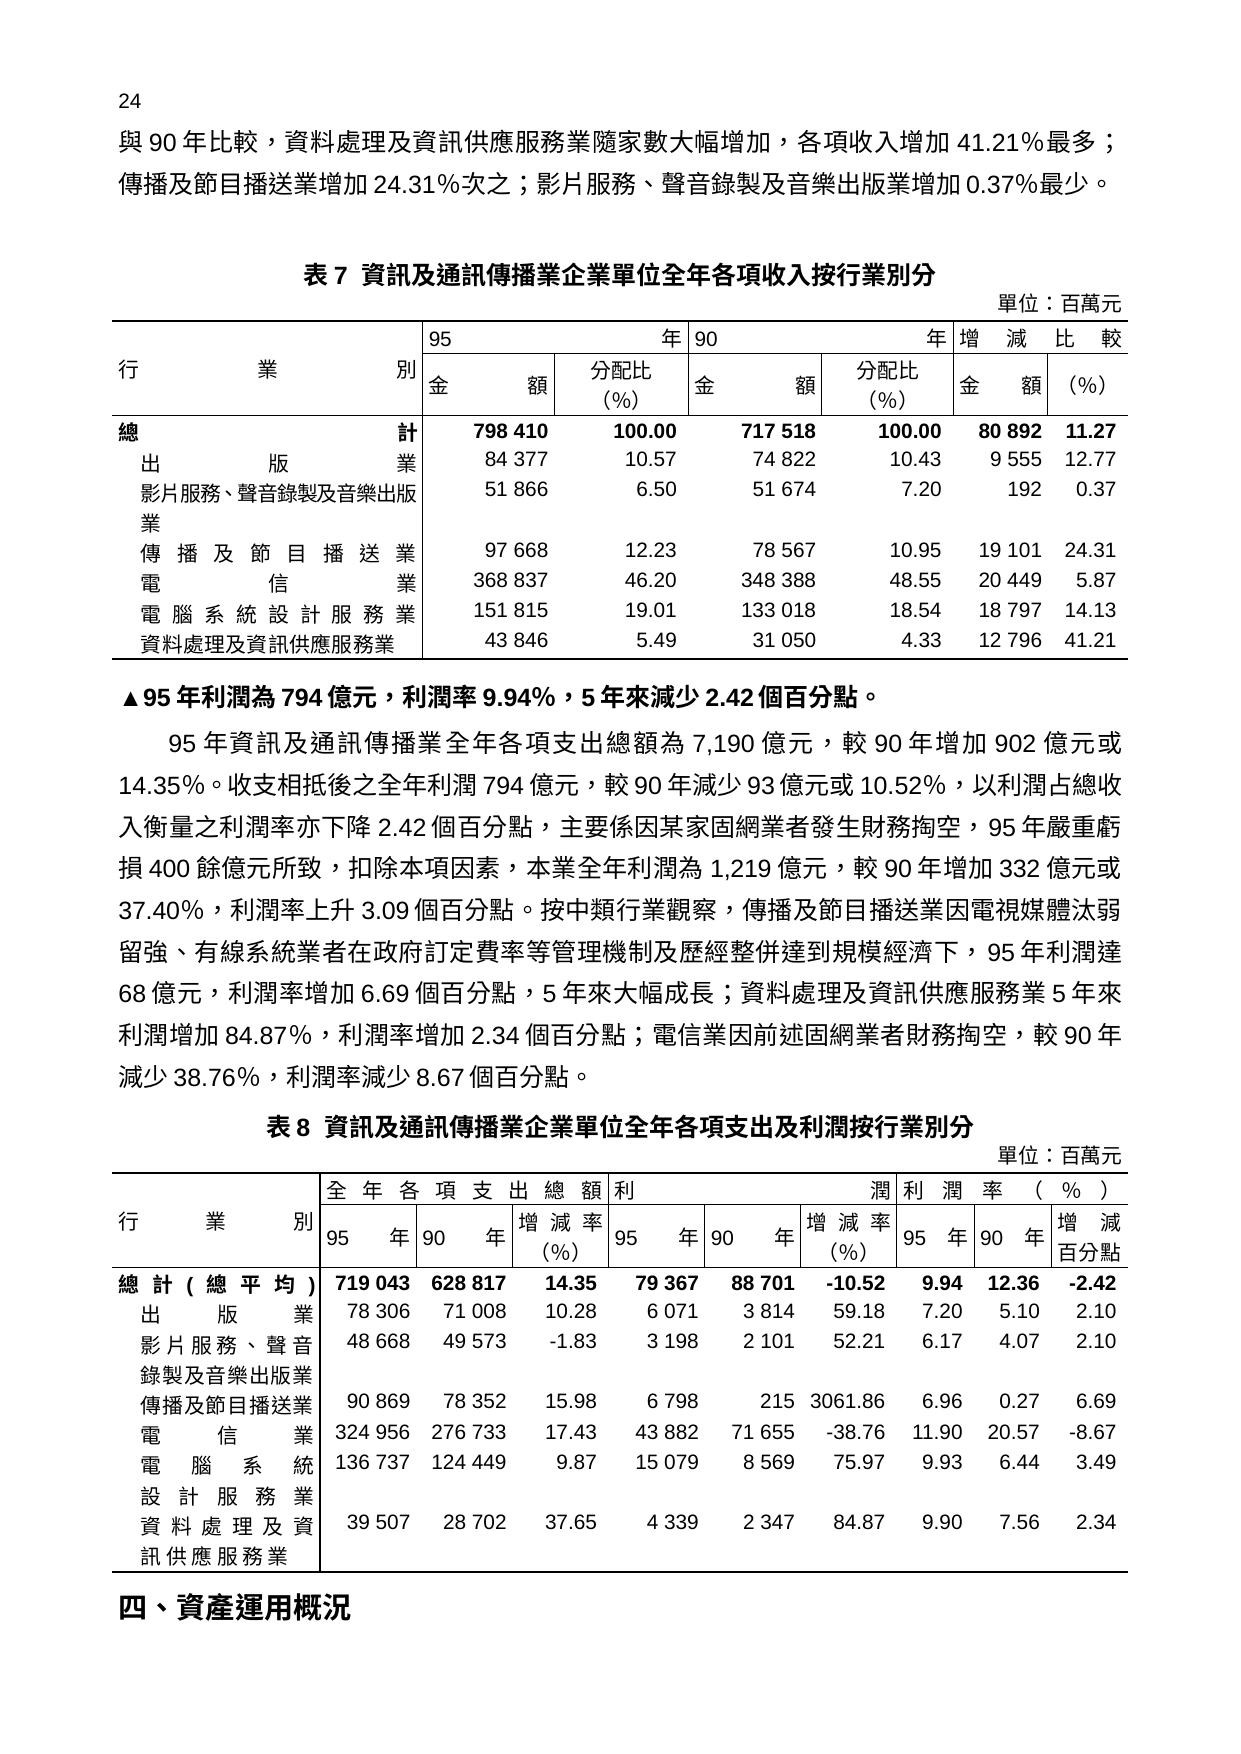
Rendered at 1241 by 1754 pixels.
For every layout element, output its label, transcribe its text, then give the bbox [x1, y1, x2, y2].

table_cell 90 869 [321, 1389, 416, 1419]
table_cell 5.49 [554, 628, 688, 658]
text 單位：百萬元 [121, 1148, 1122, 1167]
table_cell -10.52 [801, 1268, 897, 1298]
table_cell 19 101 [953, 538, 1048, 568]
table_cell 7.56 [974, 1510, 1051, 1571]
table_cell 15 079 [609, 1450, 704, 1510]
table_cell 368 837 [423, 568, 554, 598]
table_header 利潤率（％） [897, 1174, 1128, 1204]
table_cell 17.43 [512, 1420, 608, 1450]
text 四、資產運用概況 [118, 1585, 1122, 1627]
table_cell 5.87 [1048, 568, 1128, 598]
table_cell 6.44 [974, 1450, 1051, 1510]
table_cell 48.55 [822, 568, 953, 598]
table_cell 分配比（％） [555, 354, 688, 415]
table_cell 電信業 [112, 568, 422, 598]
table_cell 6.50 [554, 477, 688, 537]
table_cell 影片服務、聲音 錄製及音樂出版業 [112, 1329, 319, 1389]
table_cell 31 050 [688, 628, 822, 658]
table_cell 719 043 [321, 1268, 416, 1298]
text 單位：百萬元 [121, 296, 1122, 315]
table_header 增減比較 [954, 322, 1128, 352]
table_cell 20 449 [953, 568, 1048, 598]
table_cell 3061.86 [801, 1389, 897, 1419]
table_cell 136 737 [321, 1450, 416, 1510]
table_header 90年 [689, 322, 953, 352]
table_cell 6.69 [1051, 1389, 1128, 1419]
table_cell 3 198 [609, 1329, 704, 1389]
table_cell 628 817 [416, 1268, 512, 1298]
table_cell 6.17 [897, 1329, 974, 1389]
table_cell 0.37 [1048, 477, 1128, 537]
table_cell 100.00 [554, 416, 688, 446]
table_cell 增減率 （％） [513, 1205, 608, 1267]
table_cell 金額 [954, 354, 1047, 415]
table_cell 74 822 [688, 447, 822, 477]
table_cell 14.13 [1048, 598, 1128, 628]
table_cell 增減 百分點 [1052, 1205, 1128, 1267]
table_cell 電腦系統設計服務業 [112, 598, 422, 628]
table_cell 78 567 [688, 538, 822, 568]
table_cell 95年 [897, 1205, 974, 1267]
table_cell 4 339 [609, 1510, 704, 1571]
table_cell 75.97 [801, 1450, 897, 1510]
table_cell 90年 [975, 1205, 1051, 1267]
table_cell 71 008 [416, 1299, 512, 1329]
table_cell 39 507 [321, 1510, 416, 1571]
table_cell 49 573 [416, 1329, 512, 1389]
table_cell 19.01 [554, 598, 688, 628]
table_cell 348 388 [688, 568, 822, 598]
table_cell 出版業 [112, 447, 422, 477]
table_cell 電信業 [112, 1420, 319, 1450]
table_cell 78 306 [321, 1299, 416, 1329]
table_cell 133 018 [688, 598, 822, 628]
table_cell 0.27 [974, 1389, 1051, 1419]
table_cell 215 [705, 1389, 801, 1419]
table_cell 總計 [112, 416, 422, 446]
table_cell 總計(總平均) [112, 1268, 319, 1298]
table_cell 15.98 [512, 1389, 608, 1419]
table_cell 9.87 [512, 1450, 608, 1510]
table_cell 5.10 [974, 1299, 1051, 1329]
table_cell 43 846 [423, 628, 554, 658]
table_cell 90年 [705, 1205, 800, 1267]
table_cell 9.94 [897, 1268, 974, 1298]
table_cell 28 702 [416, 1510, 512, 1571]
table_cell 276 733 [416, 1420, 512, 1450]
table_cell 7.20 [897, 1299, 974, 1329]
table_cell 電腦系統 設計服務業 [112, 1450, 319, 1510]
table_cell 影片服務、聲音錄製及音樂出版業 [112, 477, 422, 537]
table_cell 6 071 [609, 1299, 704, 1329]
table_cell 9.93 [897, 1450, 974, 1510]
table_cell 3 814 [705, 1299, 801, 1329]
table_cell -2.42 [1051, 1268, 1128, 1298]
table_cell 80 892 [953, 416, 1048, 446]
table_cell 2.10 [1051, 1299, 1128, 1329]
table_cell 2 347 [705, 1510, 801, 1571]
table_cell 48 668 [321, 1329, 416, 1389]
table_cell 12.36 [974, 1268, 1051, 1298]
table_cell 傳播及節目播送業 [112, 1389, 319, 1419]
table_cell 7.20 [822, 477, 953, 537]
table_cell 傳播及節目播送業 [112, 538, 422, 568]
table_cell 798 410 [423, 416, 554, 446]
table_cell 37.65 [512, 1510, 608, 1571]
table_cell 10.57 [554, 447, 688, 477]
table_header 全年各項支出總額 [321, 1174, 608, 1204]
table_cell 4.33 [822, 628, 953, 658]
table_cell 2.34 [1051, 1510, 1128, 1571]
table_cell 18 797 [953, 598, 1048, 628]
table_cell 8 569 [705, 1450, 801, 1510]
table_cell 100.00 [822, 416, 953, 446]
table_header 利潤 [609, 1174, 896, 1204]
table_cell 79 367 [609, 1268, 704, 1298]
text ▲95年利潤為794億元，利潤率9.94％，5年來減少2.42個百分點。 [118, 673, 1122, 714]
table_cell 10.95 [822, 538, 953, 568]
table_cell 分配比（％） [822, 354, 953, 415]
table_cell 資料處理及資 訊供應服務業 [112, 1510, 319, 1571]
table_header 95年 [423, 322, 688, 352]
table_cell -38.76 [801, 1420, 897, 1450]
table_cell 84 377 [423, 447, 554, 477]
table_cell -1.83 [512, 1329, 608, 1389]
table_cell 95年 [321, 1205, 416, 1267]
table_cell -8.67 [1051, 1420, 1128, 1450]
table_cell 324 956 [321, 1420, 416, 1450]
table_cell 3.49 [1051, 1450, 1128, 1510]
table_cell 97 668 [423, 538, 554, 568]
table_cell 資料處理及資訊供應服務業 [112, 628, 422, 658]
text 與90年比較，資料處理及資訊供應服務業隨家數大幅增加，各項收入增加41.21％最多；傳播及節目播送業增加24.31％次之；影片服務、聲音錄製及音樂出版業增加0.37％最少。 [118, 118, 1122, 201]
table_header 行業別 [112, 322, 422, 415]
table_cell 43 882 [609, 1420, 704, 1450]
table_cell 41.21 [1048, 628, 1128, 658]
table_cell 151 815 [423, 598, 554, 628]
table_cell 9 555 [953, 447, 1048, 477]
table_cell 12.77 [1048, 447, 1128, 477]
table_cell 51 866 [423, 477, 554, 537]
table_cell 12.23 [554, 538, 688, 568]
table_cell 18.54 [822, 598, 953, 628]
text 表7 資訊及通訊傳播業企業單位全年各項收入按行業別分 [118, 255, 1122, 291]
table_cell 11.90 [897, 1420, 974, 1450]
table_cell 192 [953, 477, 1048, 537]
table_cell 52.21 [801, 1329, 897, 1389]
table_header 行業別 [112, 1174, 319, 1267]
table_cell 84.87 [801, 1510, 897, 1571]
table_cell 12 796 [953, 628, 1048, 658]
table_cell 90年 [417, 1205, 512, 1267]
table_cell 6.96 [897, 1389, 974, 1419]
table_cell 51 674 [688, 477, 822, 537]
table_cell 增減率 （％） [801, 1205, 896, 1267]
table_cell 金額 [423, 354, 554, 415]
text 表8 資訊及通訊傳播業企業單位全年各項支出及利潤按行業別分 [118, 1107, 1122, 1143]
table_cell 出版業 [112, 1299, 319, 1329]
table_cell 11.27 [1048, 416, 1128, 446]
text 95年資訊及通訊傳播業全年各項支出總額為7,190億元，較90年增加902億元或14.35％。收支相抵後之全年利潤794億元，較90年減少93億元或10.52％，以利潤占總收入衡量之利潤率亦下降2.42個百分點，主要係因某家固網業者發生財務掏空，95年嚴重虧損400餘億元所致，扣除本項因素，本業全年利潤為1,219億元，較90年增加332億元或37.40％，利潤率上升3.09個百分點。按中類行業觀察，傳播及節目播送業因電視媒體汰弱留強、有線系統業者在政府訂定費率等管理機制及歷經整併達到規模經濟下，95年利潤達68億元，利潤率增加6.69個百分點，5年來大幅成長；資料處理及資訊供應服務業5年來利潤增加84.87％，利潤率增加2.34個百分點；電信業因前述固網業者財務掏空，較90年減少38.76％，利潤率減少8.67個百分點。 [118, 719, 1122, 1094]
table_cell 金額 [689, 354, 821, 415]
table_cell 10.28 [512, 1299, 608, 1329]
table_cell 24.31 [1048, 538, 1128, 568]
table_cell 88 701 [705, 1268, 801, 1298]
table_cell 124 449 [416, 1450, 512, 1510]
table_cell 4.07 [974, 1329, 1051, 1389]
table_cell 2 101 [705, 1329, 801, 1389]
table_cell 20.57 [974, 1420, 1051, 1450]
table_cell 95年 [609, 1205, 704, 1267]
table_cell 717 518 [688, 416, 822, 446]
table_cell 46.20 [554, 568, 688, 598]
table_cell 59.18 [801, 1299, 897, 1329]
table_cell 9.90 [897, 1510, 974, 1571]
table_cell 6 798 [609, 1389, 704, 1419]
table_cell 71 655 [705, 1420, 801, 1450]
table_cell 14.35 [512, 1268, 608, 1298]
table_cell 2.10 [1051, 1329, 1128, 1389]
table_cell 78 352 [416, 1389, 512, 1419]
table_cell （％） [1048, 354, 1128, 415]
table_cell 10.43 [822, 447, 953, 477]
